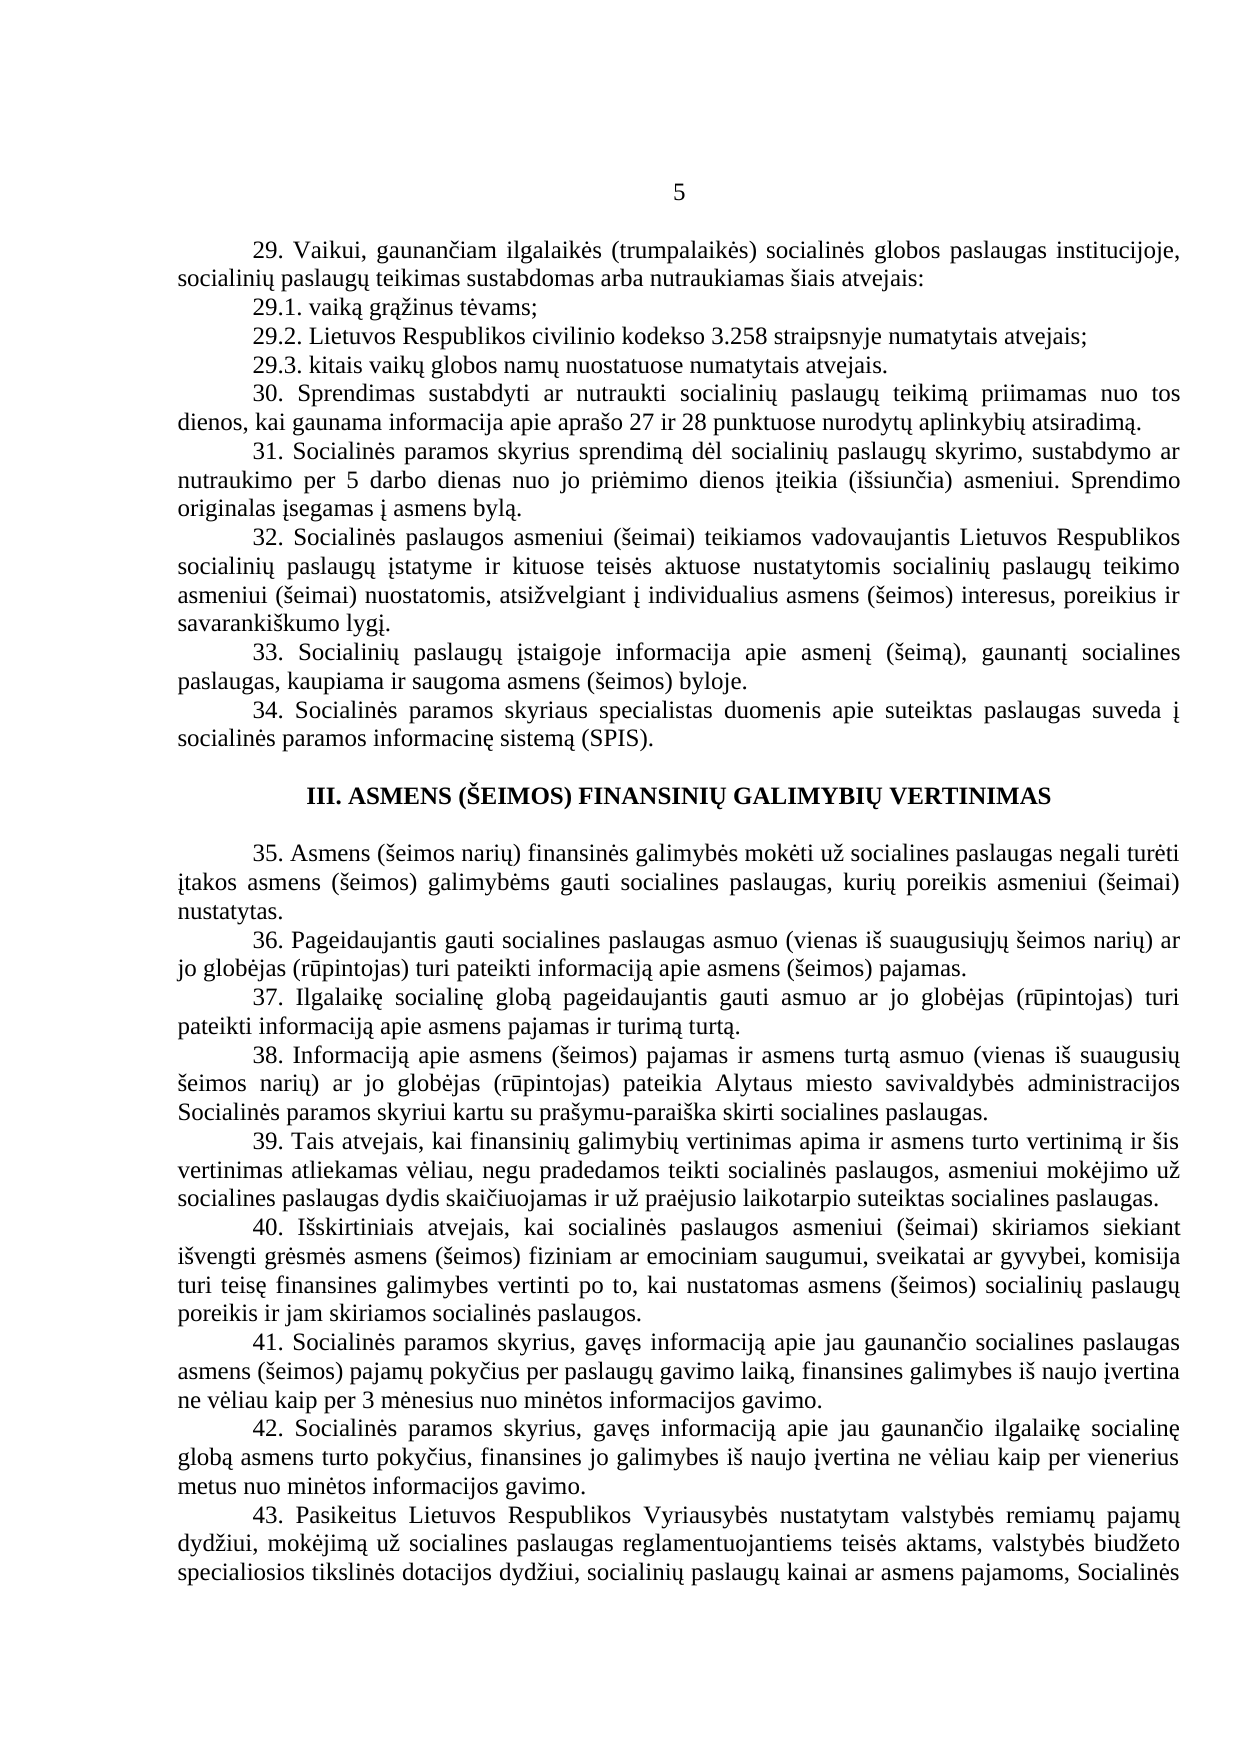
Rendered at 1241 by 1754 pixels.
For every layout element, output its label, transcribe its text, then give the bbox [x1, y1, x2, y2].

text 37. Ilgalaikę socialinę globą pageidaujantis gauti asmuo ar jo globėjas (rūpintojas) turi pateikti informaciją apie asmens pajamas ir turimą turtą. [177, 982, 1181, 1040]
text 29.1. vaiką grąžinus tėvams; [177, 292, 1181, 321]
text 38. Informaciją apie asmens (šeimos) pajamas ir asmens turtą asmuo (vienas iš suaugusių šeimos narių) ar jo globėjas (rūpintojas) pateikia Alytaus miesto savivaldybės administracijos Socialinės paramos skyriui kartu su prašymu-paraiška skirti socialines paslaugas. [177, 1040, 1181, 1126]
text 29.2. Lietuvos Respublikos civilinio kodekso 3.258 straipsnyje numatytais atvejais; [177, 321, 1181, 350]
text 29.3. kitais vaikų globos namų nuostatuose numatytais atvejais. [177, 350, 1181, 378]
text 33. Socialinių paslaugų įstaigoje informacija apie asmenį (šeimą), gaunantį socialines paslaugas, kaupiama ir saugoma asmens (šeimos) byloje. [177, 637, 1181, 695]
text 35. Asmens (šeimos narių) finansinės galimybės mokėti už socialines paslaugas negali turėti įtakos asmens (šeimos) galimybėms gauti socialines paslaugas, kurių poreikis asmeniui (šeimai) nustatytas. [177, 838, 1181, 925]
text 32. Socialinės paslaugos asmeniui (šeimai) teikiamos vadovaujantis Lietuvos Respublikos socialinių paslaugų įstatyme ir kituose teisės aktuose nustatytomis socialinių paslaugų teikimo asmeniui (šeimai) nuostatomis, atsižvelgiant į individualius asmens (šeimos) interesus, poreikius ir savarankiškumo lygį. [177, 522, 1181, 637]
text 41. Socialinės paramos skyrius, gavęs informaciją apie jau gaunančio socialines paslaugas asmens (šeimos) pajamų pokyčius per paslaugų gavimo laiką, finansines galimybes iš naujo įvertina ne vėliau kaip per 3 mėnesius nuo minėtos informacijos gavimo. [177, 1327, 1181, 1413]
text 36. Pageidaujantis gauti socialines paslaugas asmuo (vienas iš suaugusiųjų šeimos narių) ar jo globėjas (rūpintojas) turi pateikti informaciją apie asmens (šeimos) pajamas. [177, 925, 1181, 982]
text 39. Tais atvejais, kai finansinių galimybių vertinimas apima ir asmens turto vertinimą ir šis vertinimas atliekamas vėliau, negu pradedamos teikti socialinės paslaugos, asmeniui mokėjimo už socialines paslaugas dydis skaičiuojamas ir už praėjusio laikotarpio suteiktas socialines paslaugas. [177, 1126, 1181, 1212]
text 31. Socialinės paramos skyrius sprendimą dėl socialinių paslaugų skyrimo, sustabdymo ar nutraukimo per 5 darbo dienas nuo jo priėmimo dienos įteikia (išsiunčia) asmeniui. Sprendimo originalas įsegamas į asmens bylą. [177, 436, 1181, 522]
text 40. Išskirtiniais atvejais, kai socialinės paslaugos asmeniui (šeimai) skiriamos siekiant išvengti grėsmės asmens (šeimos) fiziniam ar emociniam saugumui, sveikatai ar gyvybei, komisija turi teisę finansines galimybes vertinti po to, kai nustatomas asmens (šeimos) socialinių paslaugų poreikis ir jam skiriamos socialinės paslaugos. [177, 1212, 1181, 1327]
text 30. Sprendimas sustabdyti ar nutraukti socialinių paslaugų teikimą priimamas nuo tos dienos, kai gaunama informacija apie aprašo 27 ir 28 punktuose nurodytų aplinkybių atsiradimą. [177, 378, 1181, 436]
text 29. Vaikui, gaunančiam ilgalaikės (trumpalaikės) socialinės globos paslaugas institucijoje, socialinių paslaugų teikimas sustabdomas arba nutraukiamas šiais atvejais: [177, 235, 1181, 292]
text 43. Pasikeitus Lietuvos Respublikos Vyriausybės nustatytam valstybės remiamų pajamų dydžiui, mokėjimą už socialines paslaugas reglamentuojantiems teisės aktams, valstybės biudžeto specialiosios tikslinės dotacijos dydžiui, socialinių paslaugų kainai ar asmens pajamoms, Socialinės [177, 1500, 1181, 1586]
text 42. Socialinės paramos skyrius, gavęs informaciją apie jau gaunančio ilgalaikę socialinę globą asmens turto pokyčius, finansines jo galimybes iš naujo įvertina ne vėliau kaip per vienerius metus nuo minėtos informacijos gavimo. [177, 1413, 1181, 1500]
text III. ASMENS (ŠEIMOS) FINANSINIŲ GALIMYBIŲ VERTINIMAS [177, 781, 1181, 810]
text 34. Socialinės paramos skyriaus specialistas duomenis apie suteiktas paslaugas suveda į socialinės paramos informacinę sistemą (SPIS). [177, 695, 1181, 752]
